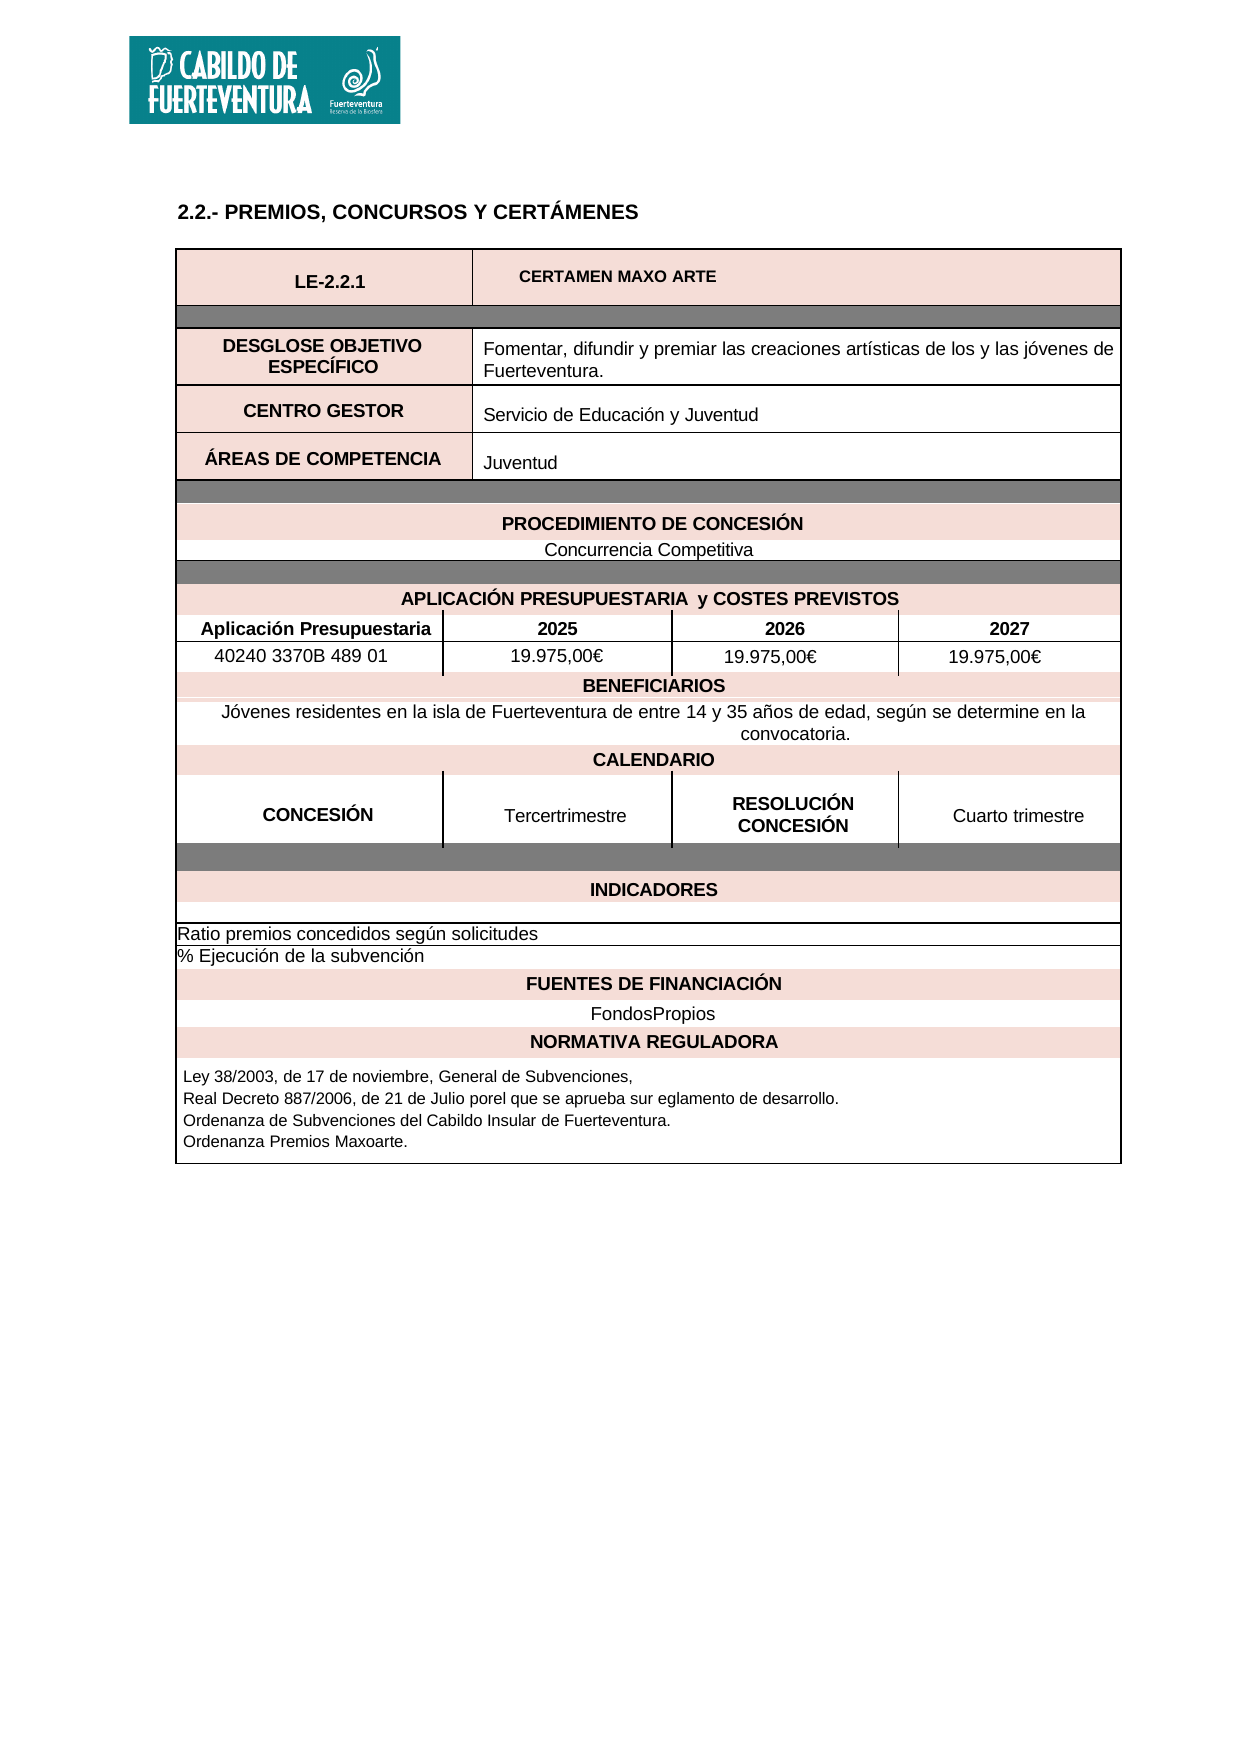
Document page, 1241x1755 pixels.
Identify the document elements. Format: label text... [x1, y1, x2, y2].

table_cell Jóvenes residentes en la isla de Fuerteventura de entre 14 y 35 años de edad, según se determine en la convocatoria. [177, 702, 1120, 745]
table_cell 19.975,00€ [444, 642, 671, 672]
table_cell Cuarto trimestre [899, 775, 1120, 843]
table_cell DESGLOSE OBJETIVO ESPECÍFICO [177, 329, 472, 384]
table_cell CENTRO GESTOR [177, 386, 472, 432]
table_cell PROCEDIMIENTO DE CONCESIÓN [177, 508, 1120, 535]
table_cell [177, 902, 1120, 922]
table_cell Servicio de Educación y Juventud [473, 386, 1120, 432]
table_cell [177, 561, 1120, 584]
table_cell NORMATIVA REGULADORA [177, 1032, 1120, 1053]
table_cell Fomentar, difundir y premiar las creaciones artísticas de los y las jóvenes de Fuerteventura. [473, 329, 1120, 384]
table_cell Concurrencia Competitiva [177, 540, 1120, 560]
text 2.2.- PREMIOS, CONCURSOS Y CERTÁMENES [177, 199, 1134, 223]
table_cell [177, 848, 1120, 871]
table_cell RESOLUCIÓN CONCESIÓN [673, 775, 898, 843]
table_cell ÁREAS DE COMPETENCIA [177, 433, 472, 479]
table_cell 2025 [444, 615, 671, 641]
table_cell % Ejecución de la subvención [177, 946, 1120, 969]
table_cell 19.975,00€ [673, 642, 898, 672]
table_cell BENEFICIARIOS [177, 676, 1120, 697]
table_cell Tercertrimestre [444, 775, 671, 843]
table_cell INDICADORES [177, 880, 1120, 898]
table_cell 2026 [673, 615, 898, 641]
table_cell 19.975,00€ [899, 642, 1120, 672]
table_cell FUENTES DE FINANCIACIÓN [177, 974, 1120, 995]
table_cell FondosPropios [177, 1000, 1120, 1027]
table_cell Ratio premios concedidos según solicitudes [177, 924, 1120, 945]
table_cell [177, 306, 1120, 327]
table_header CERTAMEN MAXO ARTE [473, 250, 1120, 305]
table_cell Juventud [473, 433, 1120, 479]
table_cell Aplicación Presupuestaria [177, 615, 442, 641]
table_cell APLICACIÓN PRESUPUESTARIA y COSTES PREVISTOS [177, 589, 1120, 610]
table_header LE-2.2.1 [177, 250, 472, 305]
table_cell CALENDARIO [177, 750, 1120, 771]
table_cell 40240 3370B 489 01 [177, 642, 442, 672]
table_cell CONCESIÓN [177, 775, 442, 843]
table_cell 2027 [899, 615, 1120, 641]
table_cell [177, 481, 1120, 503]
table_cell Ley 38/2003, de 17 de noviembre, General de Subvenciones, Real Decreto 887/2006, de 21 de Julio porel que se aprueba sur eglamento de desarrollo. Ordenanza de Subvenciones del Cabildo Insular de Fuerteventura. Ordenanza Premios Maxoarte. [177, 1058, 1120, 1162]
